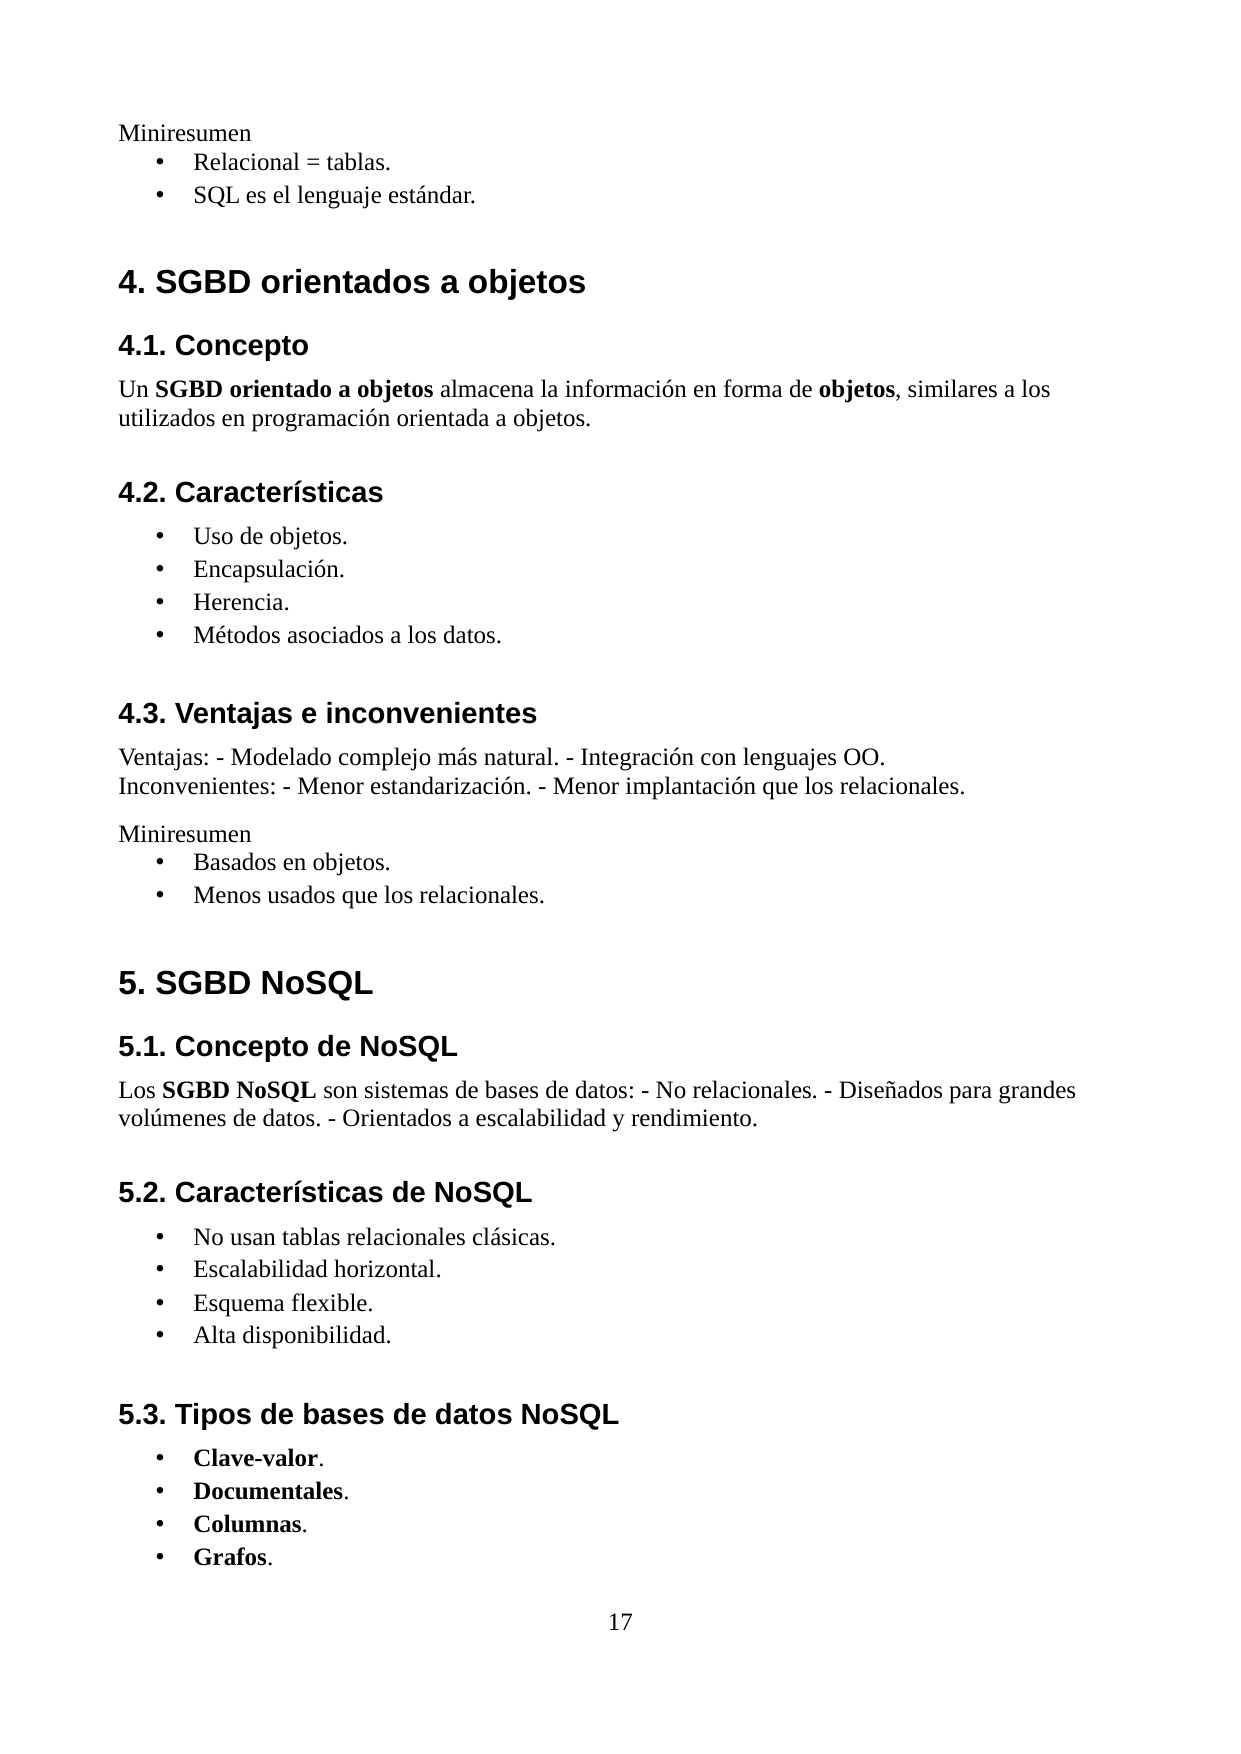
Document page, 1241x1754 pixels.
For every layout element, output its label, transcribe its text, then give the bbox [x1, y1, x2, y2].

list Herencia. [156, 587, 1122, 616]
text Los SGBD NoSQL son sistemas de bases de datos: - No relacionales. - Diseñados para grandes volúmenes de datos. - Orientados a escalabilidad y rendimiento. [118, 1075, 1122, 1132]
subtitle Miniresumen [118, 118, 1122, 147]
list Menos usados que los relacionales. [156, 881, 1122, 909]
subtitle 5. SGBD NoSQL [118, 963, 1122, 1002]
text Inconvenientes: - Menor estandarización. - Menor implantación que los relacionales. [118, 771, 1122, 800]
list Esquema flexible. [156, 1288, 1122, 1316]
list Métodos asociados a los datos. [156, 620, 1122, 649]
subtitle 4.3. Ventajas e inconvenientes [118, 696, 1122, 730]
list Clave-valor. [156, 1443, 1122, 1472]
subtitle 5.3. Tipos de bases de datos NoSQL [118, 1397, 1122, 1431]
subtitle 4. SGBD orientados a objetos [118, 262, 1122, 301]
list Relacional = tablas. [156, 147, 1122, 176]
list Basados en objetos. [156, 847, 1122, 876]
list Documentales. [156, 1476, 1122, 1505]
text Ventajas: - Modelado complejo más natural. - Integración con lenguajes OO. [118, 742, 1122, 771]
subtitle 5.1. Concepto de NoSQL [118, 1029, 1122, 1062]
subtitle Miniresumen [118, 819, 1122, 847]
list Escalabilidad horizontal. [156, 1254, 1122, 1283]
list Columnas. [156, 1509, 1122, 1538]
list Alta disponibilidad. [156, 1321, 1122, 1349]
subtitle 5.2. Características de NoSQL [118, 1176, 1122, 1209]
list Encapsulación. [156, 554, 1122, 583]
list No usan tablas relacionales clásicas. [156, 1222, 1122, 1250]
subtitle 4.1. Concepto [118, 328, 1122, 362]
list Uso de objetos. [156, 521, 1122, 550]
text Un SGBD orientado a objetos almacena la información en forma de objetos, similares a los utilizados en programación orientada a objetos. [118, 374, 1122, 432]
list Grafos. [156, 1542, 1122, 1571]
list SQL es el lenguaje estándar. [156, 180, 1122, 209]
subtitle 4.2. Características [118, 475, 1122, 508]
